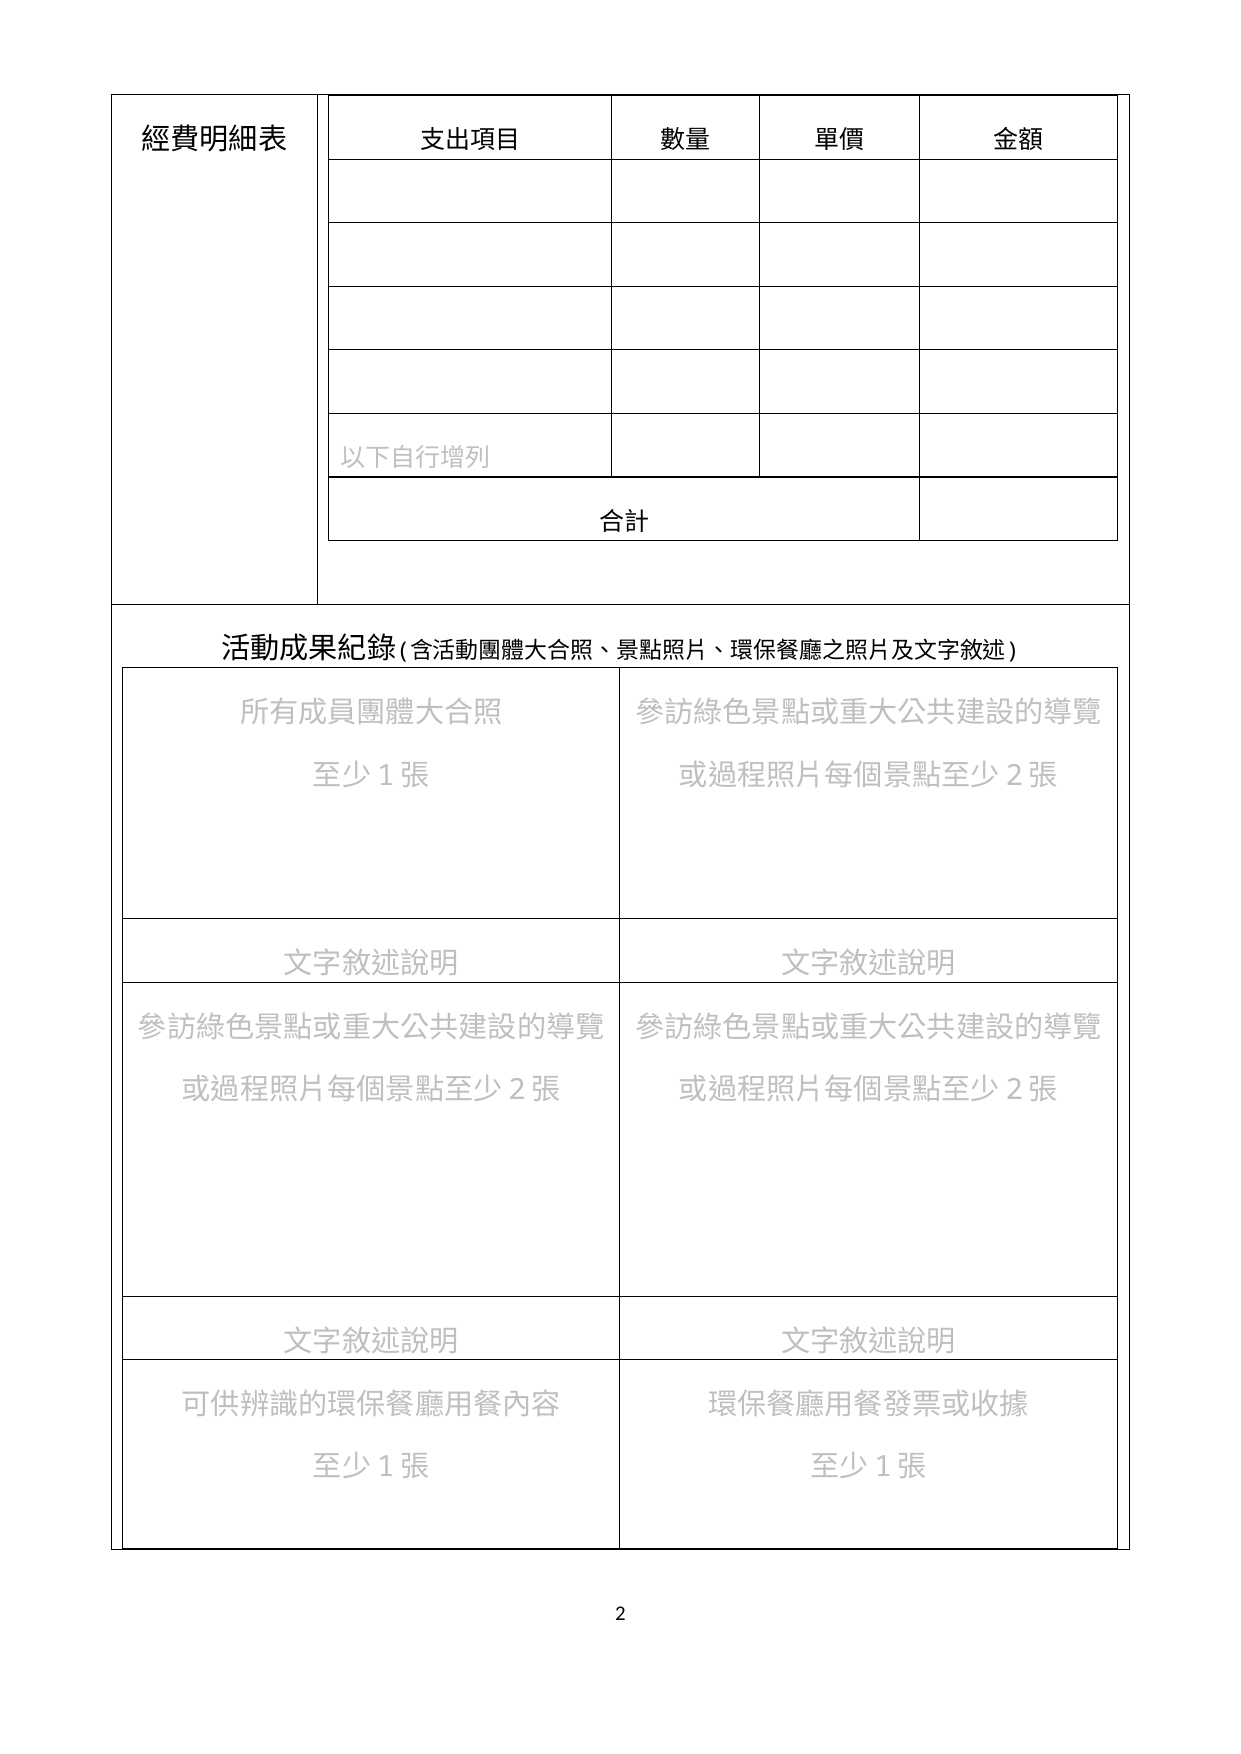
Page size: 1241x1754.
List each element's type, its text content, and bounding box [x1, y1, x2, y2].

table_header 所有成員團體大合照 至少1張 [123, 668, 619, 918]
table_cell [920, 350, 1117, 413]
table_cell [329, 223, 611, 286]
table_header 金額 [920, 96, 1117, 159]
table_cell [920, 287, 1117, 349]
table_cell 文字敘述說明 [123, 919, 619, 982]
table_cell [612, 414, 759, 476]
table_header 參訪綠色景點或重大公共建設的導覽或過程照片每個景點至少2張 [620, 668, 1117, 918]
table_cell [760, 223, 919, 286]
table_cell [612, 287, 759, 349]
table_cell [920, 414, 1117, 476]
table_cell 活動成果紀錄(含活動團體大合照、景點照片、環保餐廳之照片及文字敘述) [112, 605, 1129, 1549]
table_cell [920, 223, 1117, 286]
table_cell [920, 478, 1117, 540]
table_cell 環保餐廳用餐發票或收據 至少1張 [620, 1360, 1117, 1548]
table_header 支出項目 [329, 96, 611, 159]
table_cell 文字敘述說明 [620, 919, 1117, 982]
table_cell 參訪綠色景點或重大公共建設的導覽或過程照片每個景點至少2張 [123, 983, 619, 1296]
table_cell 以下自行增列 [329, 414, 611, 476]
table_cell 可供辨識的環保餐廳用餐內容 至少1張 [123, 1360, 619, 1548]
table_cell [329, 160, 611, 222]
table_cell 經費明細表 [112, 95, 317, 603]
table_cell 文字敘述說明 [620, 1297, 1117, 1359]
table_cell [760, 350, 919, 413]
table_cell [760, 287, 919, 349]
table_cell [318, 95, 1129, 603]
table_cell [612, 350, 759, 413]
table_header 數量 [612, 96, 759, 159]
table_cell 參訪綠色景點或重大公共建設的導覽或過程照片每個景點至少2張 [620, 983, 1117, 1296]
table_cell [612, 223, 759, 286]
table_cell 合計 [329, 478, 919, 540]
table_cell 文字敘述說明 [123, 1297, 619, 1359]
table_header 單價 [760, 96, 919, 159]
table_cell [329, 287, 611, 349]
table_cell [329, 350, 611, 413]
table_cell [760, 160, 919, 222]
table_cell [612, 160, 759, 222]
table_cell [920, 160, 1117, 222]
table_cell [760, 414, 919, 476]
